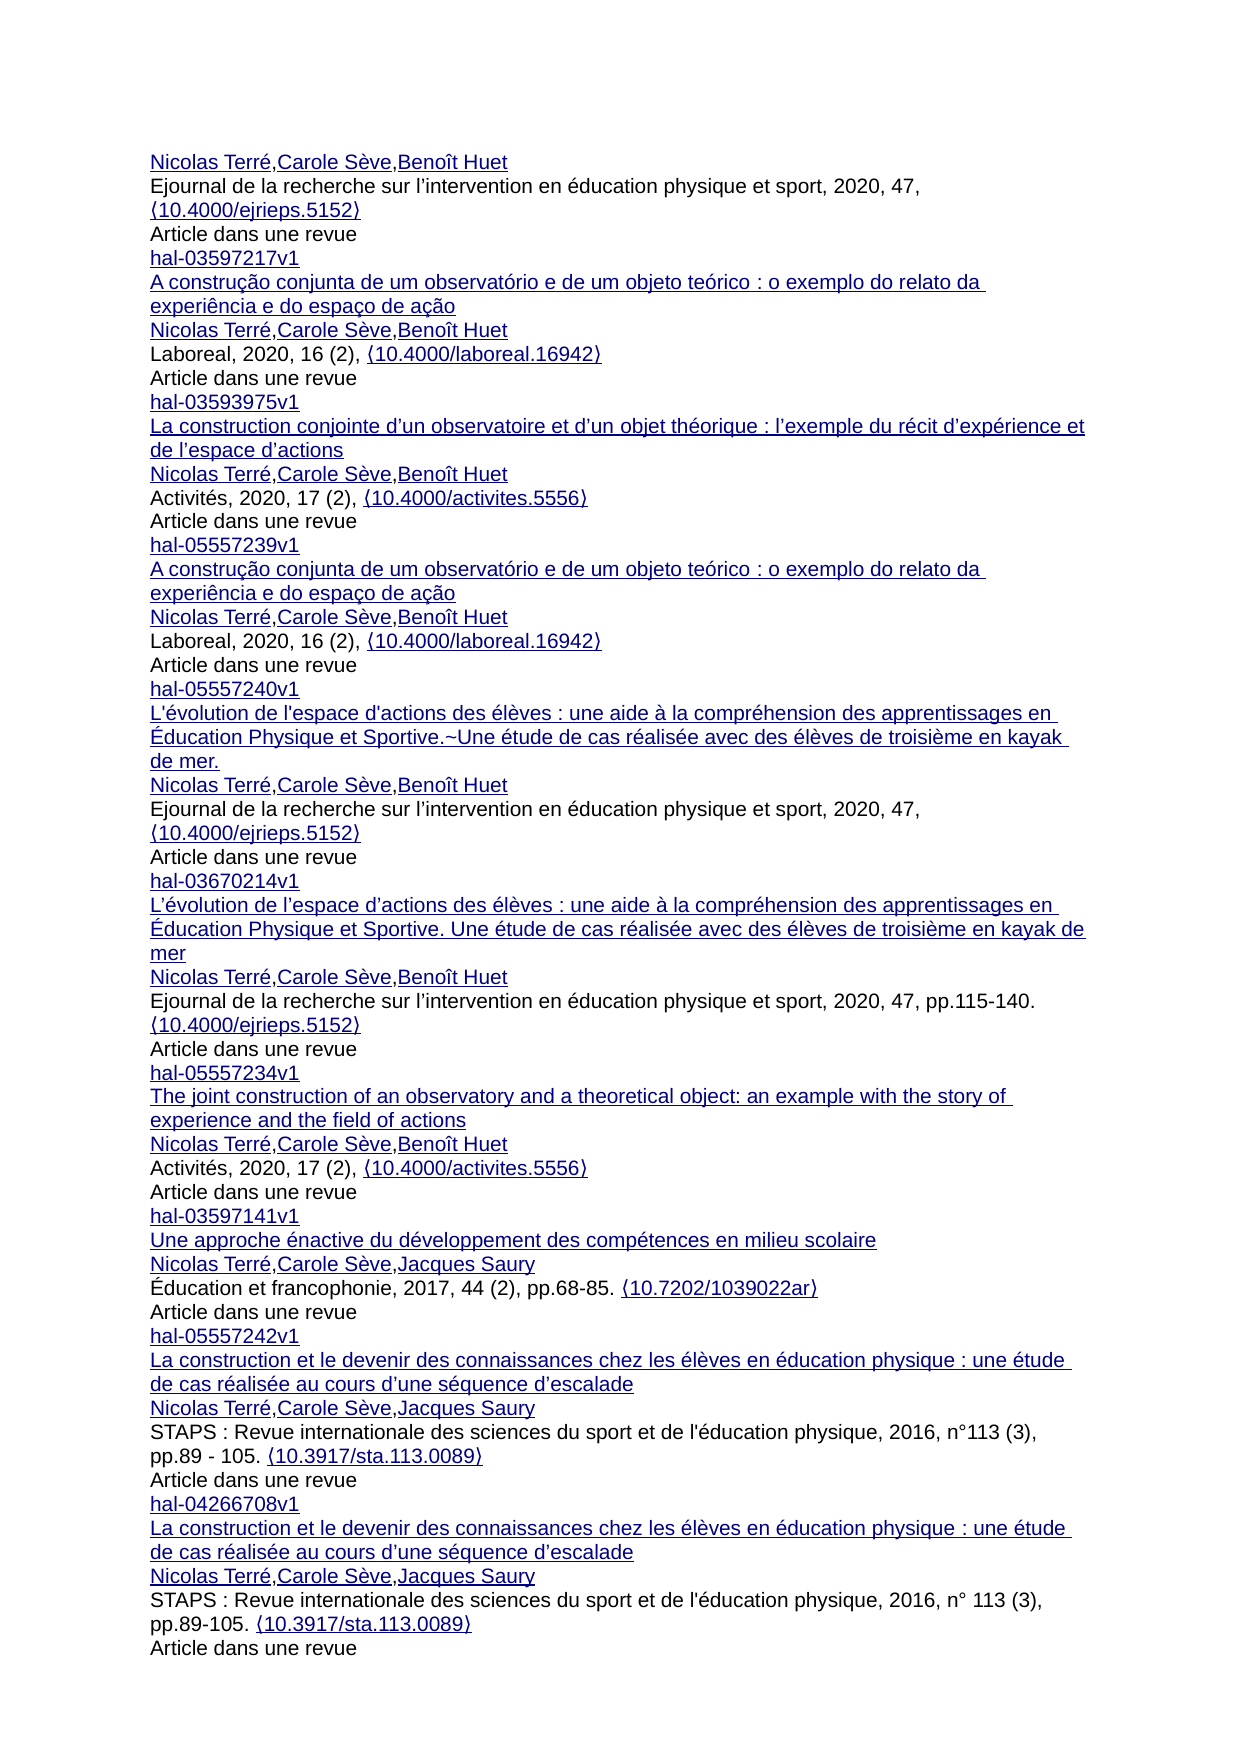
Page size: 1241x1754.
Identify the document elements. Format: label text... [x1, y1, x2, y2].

table_cell L’évolution de l’espace d’actions des élèves : une aide à la compréhension des apprentissages en Éducation Physique et Sportive. Une étude de cas réalisée avec des élèves de troisième en kayak de mer Nicolas Terré,Carole Sève,Benoît Huet Ejournal de la recherche sur l’intervention en éducation physique et sport, 2020, 47, pp.115-140. ⟨10.4000/ejrieps.5152⟩ Article dans une revue hal-05557234v1 [150, 893, 1090, 1084]
table_cell A construção conjunta de um observatório e de um objeto teórico : o exemplo do relato da experiência e do espaço de ação Nicolas Terré,Carole Sève,Benoît Huet Laboreal, 2020, 16 (2), ⟨10.4000/laboreal.16942⟩ Article dans une revue hal-05557240v1 [150, 557, 1090, 701]
table_cell The joint construction of an observatory and a theoretical object: an example with the story of experience and the field of actions Nicolas Terré,Carole Sève,Benoît Huet Activités, 2020, 17 (2), ⟨10.4000/activites.5556⟩ Article dans une revue hal-03597141v1 [150, 1084, 1090, 1228]
table_cell A construção conjunta de um observatório e de um objeto teórico : o exemplo do relato da experiência e do espaço de ação Nicolas Terré,Carole Sève,Benoît Huet Laboreal, 2020, 16 (2), ⟨10.4000/laboreal.16942⟩ Article dans une revue hal-03593975v1 [150, 270, 1090, 413]
table_cell La construction et le devenir des connaissances chez les élèves en éducation physique : une étude de cas réalisée au cours d’une séquence d’escalade Nicolas Terré,Carole Sève,Jacques Saury STAPS : Revue internationale des sciences du sport et de l'éducation physique, 2016, n°113 (3), pp.89 - 105. ⟨10.3917/sta.113.0089⟩ Article dans une revue hal-04266708v1 [150, 1348, 1090, 1516]
table_cell L'évolution de l'espace d'actions des élèves : une aide à la compréhension des apprentissages en Éducation Physique et Sportive.~Une étude de cas réalisée avec des élèves de troisième en kayak de mer. Nicolas Terré,Carole Sève,Benoît Huet Ejournal de la recherche sur l’intervention en éducation physique et sport, 2020, 47, ⟨10.4000/ejrieps.5152⟩ Article dans une revue hal-03670214v1 [150, 701, 1090, 893]
table_cell La construction conjointe d’un observatoire et d’un objet théorique : l’exemple du récit d’expérience et de l’espace d’actions Nicolas Terré,Carole Sève,Benoît Huet Activités, 2020, 17 (2), ⟨10.4000/activites.5556⟩ Article dans une revue hal-05557239v1 [150, 414, 1090, 557]
table_cell Nicolas Terré,Carole Sève,Benoît Huet Ejournal de la recherche sur l’intervention en éducation physique et sport, 2020, 47, ⟨10.4000/ejrieps.5152⟩ Article dans une revue hal-03597217v1 [150, 150, 1090, 270]
table_cell La construction et le devenir des connaissances chez les élèves en éducation physique : une étude de cas réalisée au cours d’une séquence d’escalade Nicolas Terré,Carole Sève,Jacques Saury STAPS : Revue internationale des sciences du sport et de l'éducation physique, 2016, n° 113 (3), pp.89-105. ⟨10.3917/sta.113.0089⟩ Article dans une revue [150, 1516, 1090, 1659]
table_cell Une approche énactive du développement des compétences en milieu scolaire Nicolas Terré,Carole Sève,Jacques Saury Éducation et francophonie, 2017, 44 (2), pp.68-85. ⟨10.7202/1039022ar⟩ Article dans une revue hal-05557242v1 [150, 1228, 1090, 1348]
